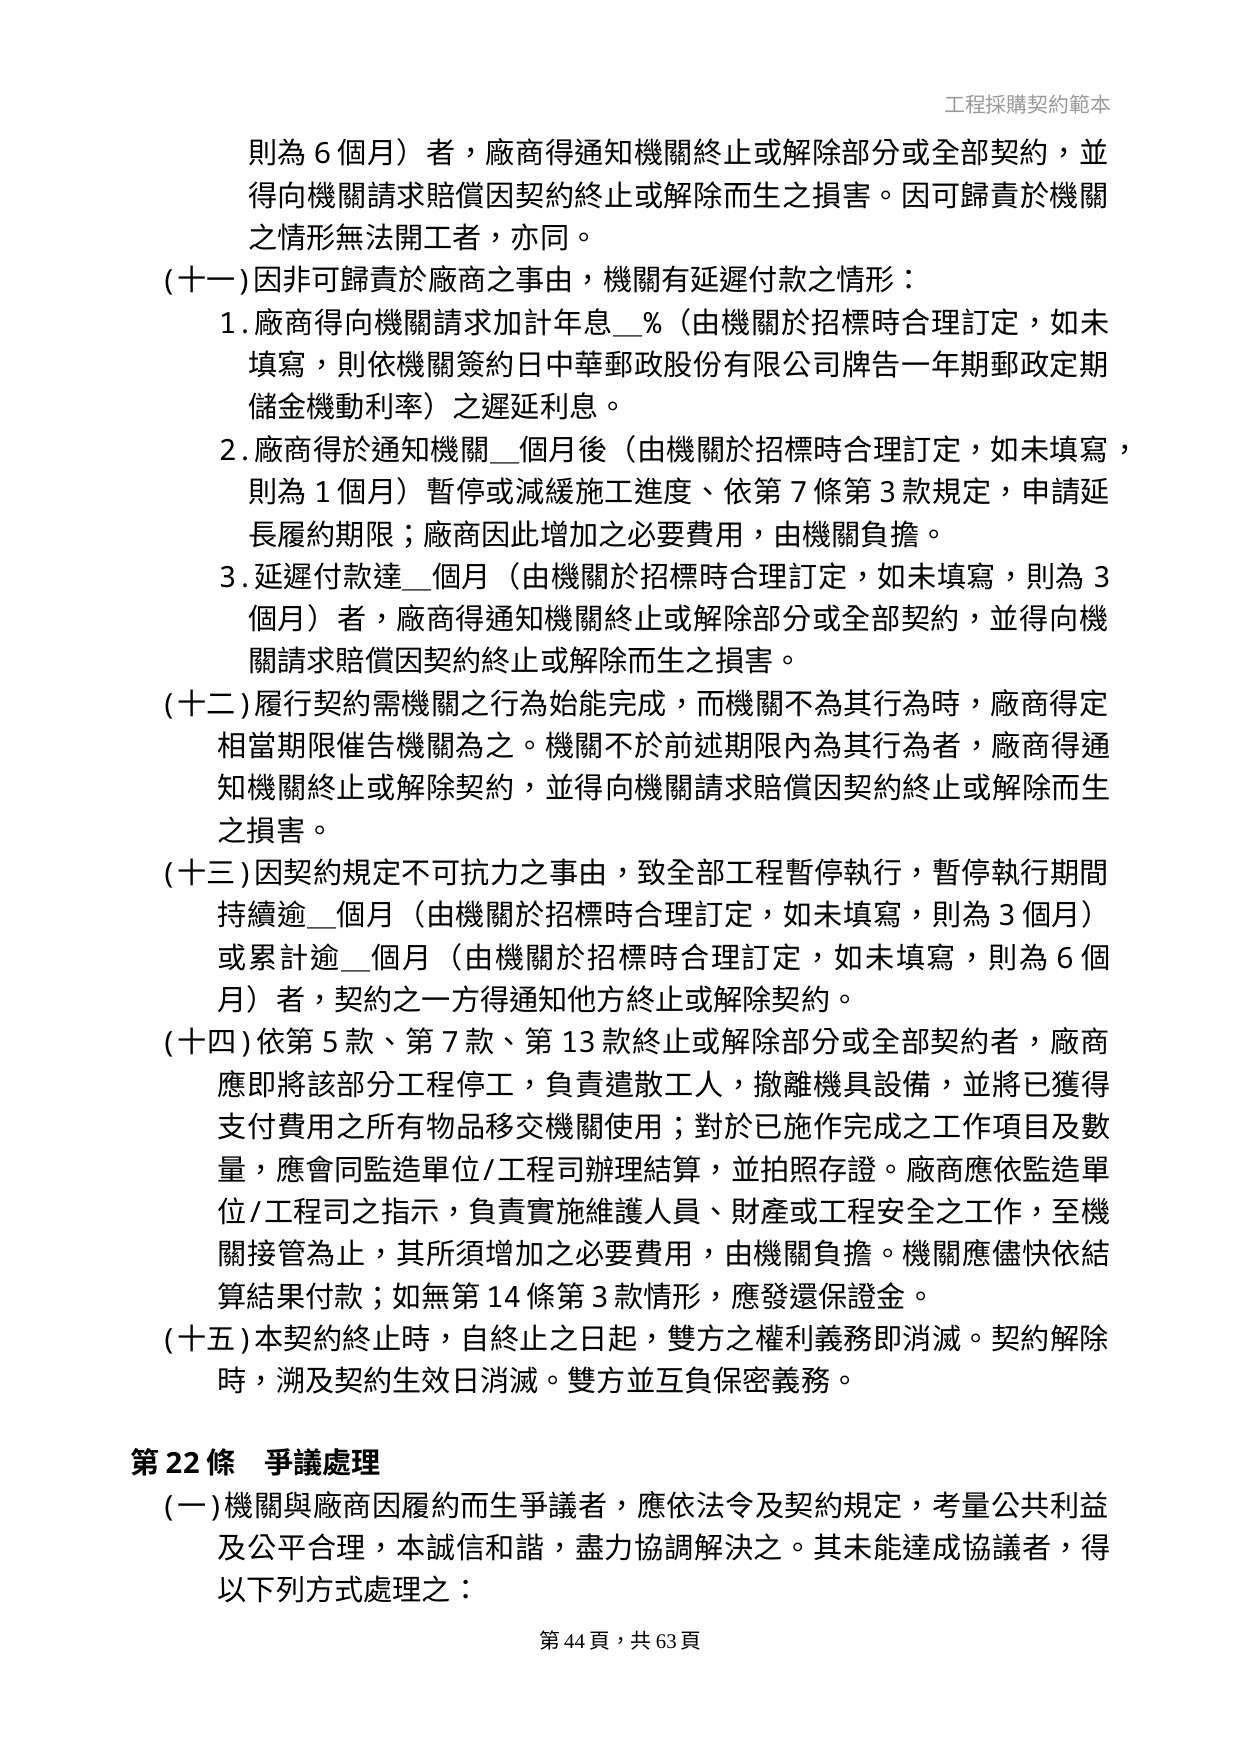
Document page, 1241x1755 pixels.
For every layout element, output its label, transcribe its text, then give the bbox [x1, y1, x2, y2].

text 3.延遲付款達＿個月（由機關於招標時合理訂定，如未填寫，則為3個月）者，廠商得通知機關終止或解除部分或全部契約，並得向機關請求賠償因契約終止或解除而生之損害。 [218, 553, 1110, 680]
text (十二)履行契約需機關之行為始能完成，而機關不為其行為時，廠商得定相當期限催告機關為之。機關不於前述期限內為其行為者，廠商得通知機關終止或解除契約，並得向機關請求賠償因契約終止或解除而生之損害。 [159, 680, 1110, 849]
text (十四)依第5款、第7款、第13款終止或解除部分或全部契約者，廠商應即將該部分工程停工，負責遣散工人，撤離機具設備，並將已獲得支付費用之所有物品移交機關使用；對於已施作完成之工作項目及數量，應會同監造單位/工程司辦理結算，並拍照存證。廠商應依監造單位/工程司之指示，負責實施維護人員、財產或工程安全之工作，至機關接管為止，其所須增加之必要費用，由機關負擔。機關應儘快依結算結果付款；如無第14條第3款情形，應發還保證金。 [159, 1019, 1110, 1316]
text (一)機關與廠商因履約而生爭議者，應依法令及契約規定，考量公共利益及公平合理，本誠信和諧，盡力協調解決之。其未能達成協議者，得以下列方式處理之： [159, 1482, 1110, 1609]
text 3.暫停執行期間累計逾＿個月（由機關於招標時合理訂定，如未填寫，則為6個月）者，廠商得通知機關終止或解除部分或全部契約，並得向機關請求賠償因契約終止或解除而生之損害。因可歸責於機關之情形無法開工者，亦同。 [218, 130, 1110, 257]
text 1.廠商得向機關請求加計年息＿%（由機關於招標時合理訂定，如未填寫，則依機關簽約日中華郵政股份有限公司牌告一年期郵政定期儲金機動利率）之遲延利息。 [218, 299, 1110, 426]
text (十三)因契約規定不可抗力之事由，致全部工程暫停執行，暫停執行期間持續逾＿個月（由機關於招標時合理訂定，如未填寫，則為3個月）或累計逾＿個月（由機關於招標時合理訂定，如未填寫，則為6個月）者，契約之一方得通知他方終止或解除契約。 [159, 849, 1110, 1019]
text 第22條 爭議處理 [130, 1440, 1110, 1482]
text (十一)因非可歸責於廠商之事由，機關有延遲付款之情形： [159, 257, 1110, 299]
text 2.廠商得於通知機關＿個月後（由機關於招標時合理訂定，如未填寫，則為1個月）暫停或減緩施工進度、依第7條第3款規定，申請延長履約期限；廠商因此增加之必要費用，由機關負擔。 [218, 426, 1110, 553]
text (十五)本契約終止時，自終止之日起，雙方之權利義務即消滅。契約解除時，溯及契約生效日消滅。雙方並互負保密義務。 [159, 1316, 1110, 1400]
